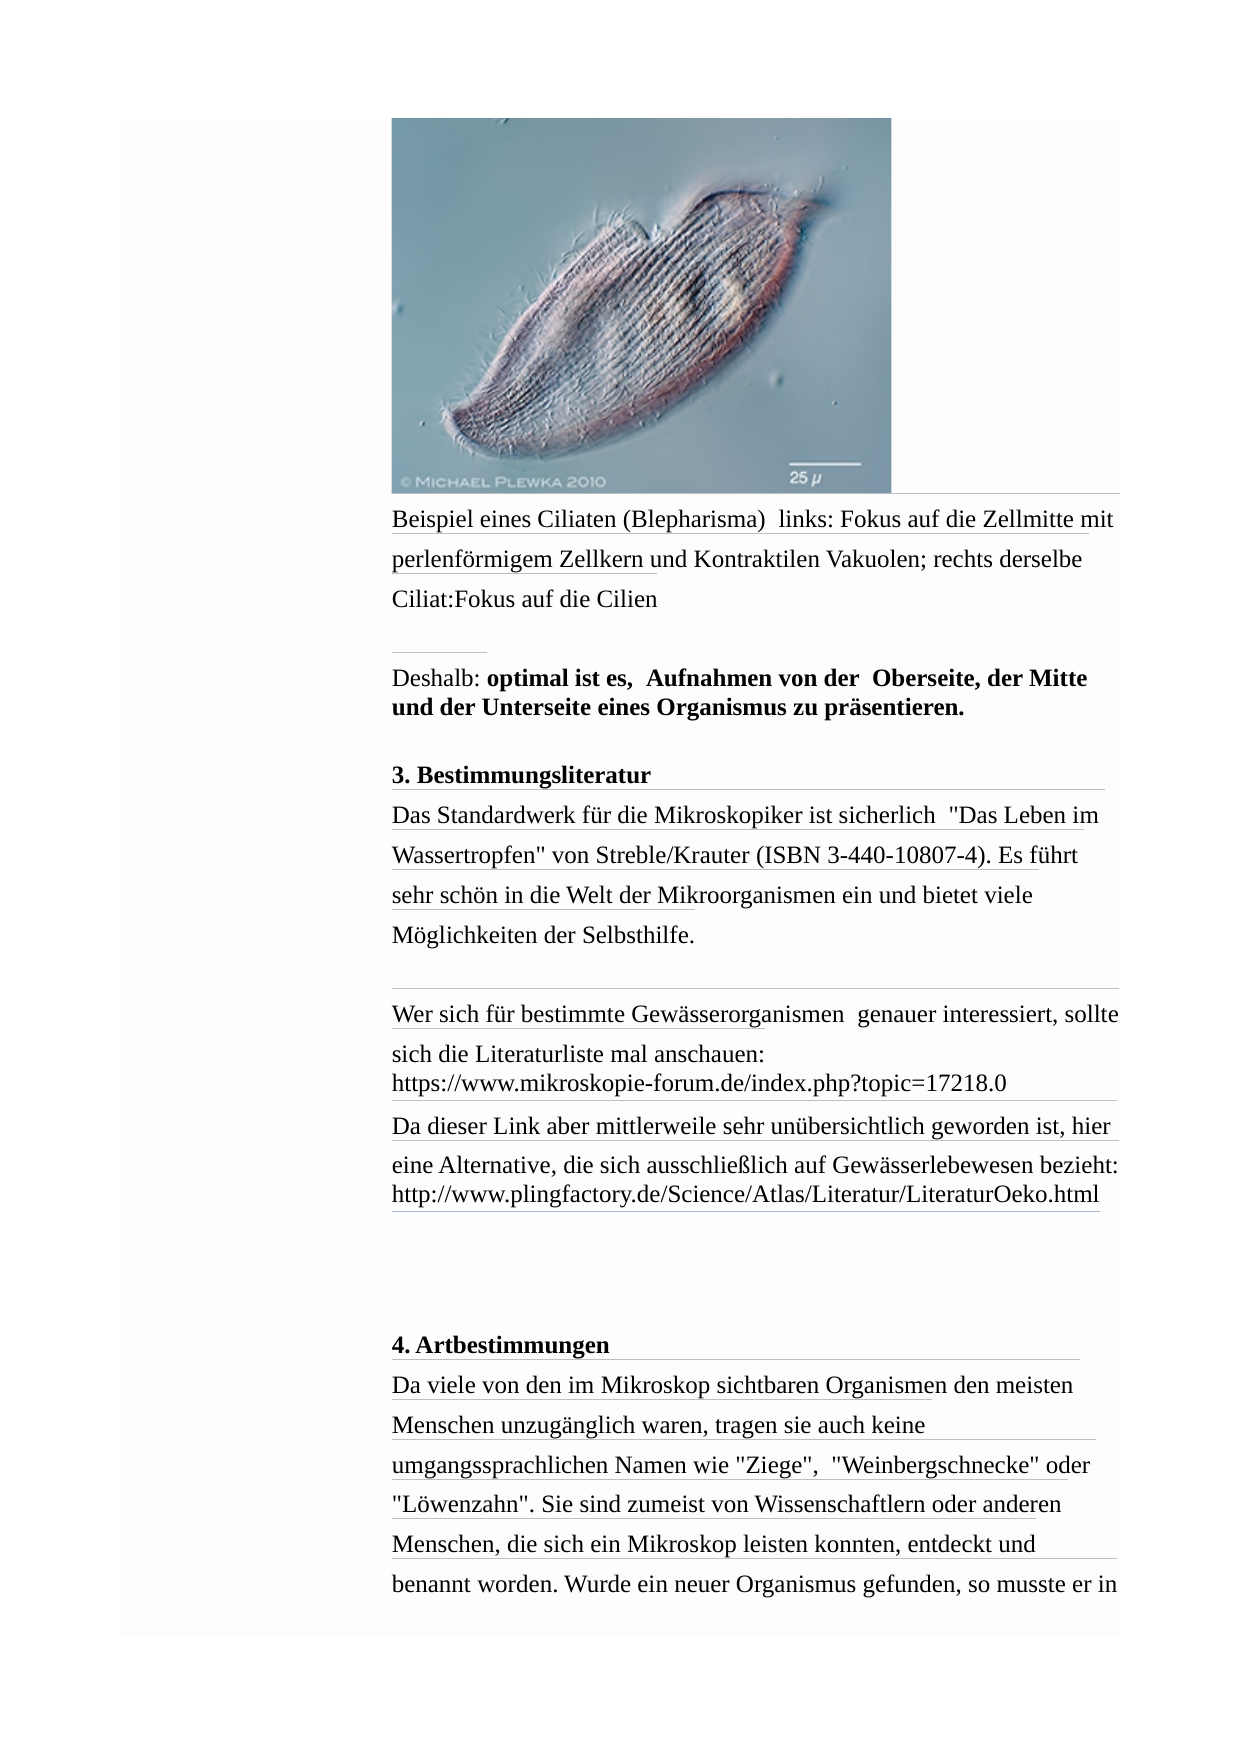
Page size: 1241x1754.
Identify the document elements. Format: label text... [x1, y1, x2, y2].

picture [391, 118, 892, 493]
text Beispiel eines Ciliaten (Blepharisma) links: Fokus auf die Zellmitte mit perlenförmigem Zellkern und Kontraktilen Vakuolen; rechts derselbe Ciliat:Fokus auf die Cilien Deshalb: optimal ist es, Aufnahmen von der Oberseite, der Mitte und der Unterseite eines Organismus zu präsentieren. 3. Bestimmungsliteratur Das Standardwerk für die Mikroskopiker ist sicherlich "Das Leben im Wassertropfen" von Streble/Krauter (ISBN 3-440-10807-4). Es führt sehr schön in die Welt der Mikroorganismen ein und bietet viele Möglichkeiten der Selbsthilfe. Wer sich für bestimmte Gewässerorganismen genauer interessiert, sollte sich die Literaturliste mal anschauen: https://www.mikroskopie-forum.de/index.php?topic=17218.0 Da dieser Link aber mittlerweile sehr unübersichtlich geworden ist, hier eine Alternative, die sich ausschließlich auf Gewässerlebewesen bezieht: http://www.plingfactory.de/Science/Atlas/Literatur/LiteraturOeko.html 4. Artbestimmungen Da viele von den im Mikroskop sichtbaren Organismen den meisten Menschen unzugänglich waren, tragen sie auch keine umgangssprachlichen Namen wie "Ziege", "Weinbergschnecke" oder "Löwenzahn". Sie sind zumeist von Wissenschaftlern oder anderen Menschen, die sich ein Mikroskop leisten konnten, entdeckt und benannt worden. Wurde ein neuer Organismus gefunden, so musste er in [392, 118, 1122, 1598]
